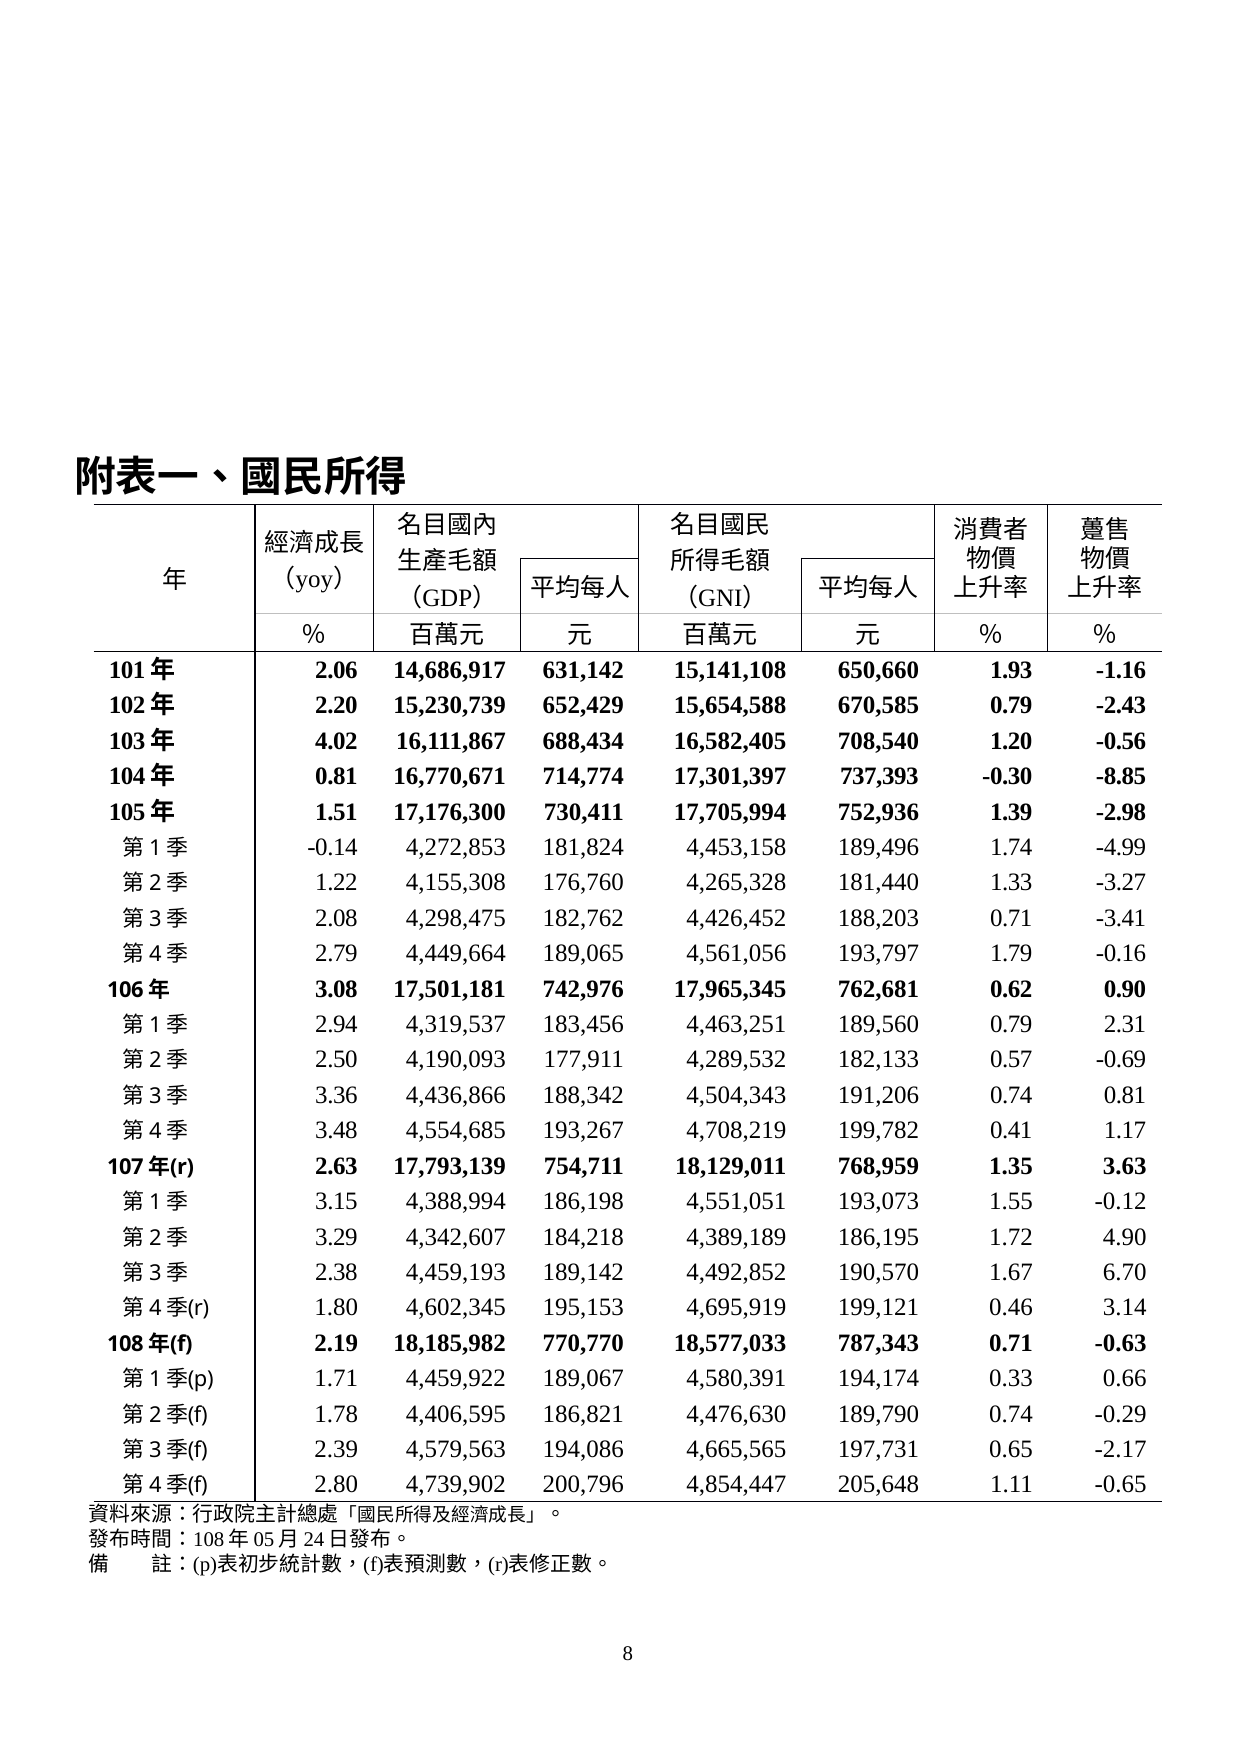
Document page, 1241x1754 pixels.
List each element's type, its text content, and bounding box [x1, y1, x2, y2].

table_cell 4,453,158 [639, 828, 801, 863]
table_cell 14,686,917 [373, 652, 521, 686]
table_cell 17,176,300 [373, 792, 521, 828]
table_cell 1.11 [934, 1465, 1048, 1501]
table_cell 4,695,919 [639, 1288, 801, 1323]
table_cell 2.06 [256, 652, 373, 686]
table_cell 4,476,630 [639, 1394, 801, 1430]
table_cell 第3季 [94, 1076, 254, 1111]
table_cell 16,770,671 [373, 757, 521, 792]
table_cell 平均每人 [521, 559, 638, 613]
table_cell 第2季 [94, 863, 254, 898]
table_cell 18,577,033 [639, 1324, 801, 1359]
table_cell 3.14 [1048, 1288, 1162, 1323]
table_cell 188,203 [801, 899, 934, 934]
table_cell -0.16 [1048, 934, 1162, 969]
table_cell -3.41 [1048, 899, 1162, 934]
table_cell -4.99 [1048, 828, 1162, 863]
table_cell 4,554,685 [373, 1111, 521, 1146]
table_cell 4,463,251 [639, 1005, 801, 1040]
table_cell -1.16 [1048, 652, 1162, 686]
table_cell 177,911 [521, 1040, 639, 1076]
table_cell 第2季 [94, 1217, 254, 1253]
table_cell 4,459,193 [373, 1253, 521, 1288]
table_cell 4,492,852 [639, 1253, 801, 1288]
table_cell 0.41 [934, 1111, 1048, 1146]
table_header 消費者 物價 上升率 [935, 505, 1047, 613]
table_cell -2.98 [1048, 792, 1162, 828]
table_cell 105年 [94, 792, 254, 828]
table_cell 4,436,866 [373, 1076, 521, 1111]
table_cell 1.74 [934, 828, 1048, 863]
table_cell 15,230,739 [373, 686, 521, 721]
table_cell 17,965,345 [639, 969, 801, 1005]
table_cell 4,739,902 [373, 1465, 521, 1501]
table_cell 1.35 [934, 1146, 1048, 1182]
table_cell 第1季(p) [94, 1359, 254, 1394]
table_cell -3.27 [1048, 863, 1162, 898]
table_cell 15,141,108 [639, 652, 801, 686]
table_cell 0.81 [256, 757, 373, 792]
table_cell 181,440 [801, 863, 934, 898]
table_cell 2.19 [256, 1324, 373, 1359]
table_cell 元 [521, 614, 638, 651]
table_cell 2.38 [256, 1253, 373, 1288]
table_cell 4,342,607 [373, 1217, 521, 1253]
table_cell 4.02 [256, 721, 373, 757]
table_cell 4,504,343 [639, 1076, 801, 1111]
table_cell 189,142 [521, 1253, 639, 1288]
table_cell 189,067 [521, 1359, 639, 1394]
table_cell 200,796 [521, 1465, 639, 1501]
table_cell 742,976 [521, 969, 639, 1005]
table_cell 2.31 [1048, 1005, 1162, 1040]
table_cell 0.90 [1048, 969, 1162, 1005]
table_cell 770,770 [521, 1324, 639, 1359]
table_cell 186,821 [521, 1394, 639, 1430]
table_cell 652,429 [521, 686, 639, 721]
table_cell 6.70 [1048, 1253, 1162, 1288]
table_cell 4,389,189 [639, 1217, 801, 1253]
table_cell 107年(r) [94, 1146, 254, 1182]
table_cell 4,854,447 [639, 1465, 801, 1501]
table_cell 193,797 [801, 934, 934, 969]
table_cell 4,579,563 [373, 1430, 521, 1465]
table_cell 4,665,565 [639, 1430, 801, 1465]
table_cell 190,570 [801, 1253, 934, 1288]
table_cell 18,129,011 [639, 1146, 801, 1182]
table_cell 186,198 [521, 1182, 639, 1217]
table_cell 183,456 [521, 1005, 639, 1040]
table_cell 1.22 [256, 863, 373, 898]
table_cell 0.79 [934, 686, 1048, 721]
table_cell 2.39 [256, 1430, 373, 1465]
table_cell 第4季 [94, 934, 254, 969]
table_cell 4,449,664 [373, 934, 521, 969]
table_cell 188,342 [521, 1076, 639, 1111]
table_cell 17,501,181 [373, 969, 521, 1005]
text 附表一、國民所得 [74, 443, 1093, 503]
table_cell 199,121 [801, 1288, 934, 1323]
table_cell 4,265,328 [639, 863, 801, 898]
table_cell 0.46 [934, 1288, 1048, 1323]
table_cell 第3季(f) [94, 1430, 254, 1465]
table_cell 195,153 [521, 1288, 639, 1323]
table_cell -0.65 [1048, 1465, 1162, 1501]
table_header 年 [94, 505, 254, 651]
table_cell 1.39 [934, 792, 1048, 828]
table_cell -0.12 [1048, 1182, 1162, 1217]
table_cell 第4季 [94, 1111, 254, 1146]
table_cell 205,648 [801, 1465, 934, 1501]
table_header 躉售 物價 上升率 [1048, 505, 1162, 613]
table_cell 688,434 [521, 721, 639, 757]
table_cell 第1季 [94, 828, 254, 863]
table_cell 189,790 [801, 1394, 934, 1430]
table_cell -0.14 [256, 828, 373, 863]
table_cell 4,272,853 [373, 828, 521, 863]
table_cell 182,762 [521, 899, 639, 934]
table_cell 18,185,982 [373, 1324, 521, 1359]
table_cell 0.79 [934, 1005, 1048, 1040]
table_cell 4,459,922 [373, 1359, 521, 1394]
table_cell 3.08 [256, 969, 373, 1005]
table_cell 4,580,391 [639, 1359, 801, 1394]
table_cell 106年 [94, 969, 254, 1005]
table_cell 186,195 [801, 1217, 934, 1253]
table_cell 16,111,867 [373, 721, 521, 757]
table_cell 2.20 [256, 686, 373, 721]
table_cell 762,681 [801, 969, 934, 1005]
table_cell 4.90 [1048, 1217, 1162, 1253]
text 資料來源：行政院主計總處「國民所得及經濟成長」。 [88, 1502, 1093, 1527]
table_cell 1.71 [256, 1359, 373, 1394]
table_cell 103年 [94, 721, 254, 757]
table_cell 0.81 [1048, 1076, 1162, 1111]
table_cell ％ [935, 614, 1047, 651]
table_cell 百萬元 [639, 614, 801, 651]
table_cell 1.17 [1048, 1111, 1162, 1146]
table_cell 1.55 [934, 1182, 1048, 1217]
table_cell 181,824 [521, 828, 639, 863]
table_cell 4,708,219 [639, 1111, 801, 1146]
table_cell 第1季 [94, 1005, 254, 1040]
text 發布時間：108年05月24日發布。 [89, 1527, 1093, 1552]
table_cell 189,496 [801, 828, 934, 863]
table_cell 3.63 [1048, 1146, 1162, 1182]
table_cell 0.71 [934, 1324, 1048, 1359]
table_cell 189,065 [521, 934, 639, 969]
table_cell 第3季 [94, 899, 254, 934]
table_cell 3.36 [256, 1076, 373, 1111]
table_cell 194,086 [521, 1430, 639, 1465]
text 備 註：(p)表初步統計數，(f)表預測數，(r)表修正數。 [88, 1552, 1093, 1577]
table_cell 第4季(r) [94, 1288, 254, 1323]
table_cell 1.79 [934, 934, 1048, 969]
table_cell 4,155,308 [373, 863, 521, 898]
table_cell 平均每人 [802, 559, 934, 613]
table_cell 1.33 [934, 863, 1048, 898]
table_cell 4,319,537 [373, 1005, 521, 1040]
table_cell 4,298,475 [373, 899, 521, 934]
table_cell 1.78 [256, 1394, 373, 1430]
table_header 經濟成長 （yoy） [256, 505, 373, 613]
table_cell -0.69 [1048, 1040, 1162, 1076]
table_cell 4,388,994 [373, 1182, 521, 1217]
table_cell 第2季(f) [94, 1394, 254, 1430]
table_cell 650,660 [801, 652, 934, 686]
table_cell 752,936 [801, 792, 934, 828]
table_cell -0.63 [1048, 1324, 1162, 1359]
table_cell 0.66 [1048, 1359, 1162, 1394]
table_cell 193,073 [801, 1182, 934, 1217]
table_cell 15,654,588 [639, 686, 801, 721]
table_cell 754,711 [521, 1146, 639, 1182]
table_cell 3.48 [256, 1111, 373, 1146]
table_cell -2.17 [1048, 1430, 1162, 1465]
table_cell 197,731 [801, 1430, 934, 1465]
table_cell 1.93 [934, 652, 1048, 686]
table_cell 0.65 [934, 1430, 1048, 1465]
table_cell 102年 [94, 686, 254, 721]
table_cell 2.80 [256, 1465, 373, 1501]
table_cell 737,393 [801, 757, 934, 792]
table_cell 1.20 [934, 721, 1048, 757]
table_cell 17,301,397 [639, 757, 801, 792]
table_cell 2.63 [256, 1146, 373, 1182]
table_cell 百萬元 [374, 614, 520, 651]
table_cell 4,426,452 [639, 899, 801, 934]
table_cell 0.74 [934, 1394, 1048, 1430]
table_cell 0.74 [934, 1076, 1048, 1111]
table_cell 0.71 [934, 899, 1048, 934]
table_cell -0.56 [1048, 721, 1162, 757]
table_header [521, 505, 638, 557]
table_cell 第3季 [94, 1253, 254, 1288]
table_cell -2.43 [1048, 686, 1162, 721]
table_cell 631,142 [521, 652, 639, 686]
table_cell 670,585 [801, 686, 934, 721]
table_cell 182,133 [801, 1040, 934, 1076]
table_cell 第4季(f) [94, 1465, 254, 1501]
table_cell 714,774 [521, 757, 639, 792]
table_cell 1.51 [256, 792, 373, 828]
table_cell 194,174 [801, 1359, 934, 1394]
table_cell 4,289,532 [639, 1040, 801, 1076]
table_cell 17,705,994 [639, 792, 801, 828]
table_cell 0.57 [934, 1040, 1048, 1076]
table_header 名目國內 生產毛額 （GDP） [374, 505, 521, 613]
table_cell ％ [256, 614, 373, 651]
table_cell 3.29 [256, 1217, 373, 1253]
table_cell 191,206 [801, 1076, 934, 1111]
table_cell 787,343 [801, 1324, 934, 1359]
table_cell 730,411 [521, 792, 639, 828]
table_cell 16,582,405 [639, 721, 801, 757]
table_cell -0.30 [934, 757, 1048, 792]
table_cell 199,782 [801, 1111, 934, 1146]
table_cell 193,267 [521, 1111, 639, 1146]
table_cell 708,540 [801, 721, 934, 757]
table_cell 104年 [94, 757, 254, 792]
table_cell 0.33 [934, 1359, 1048, 1394]
table_cell 2.94 [256, 1005, 373, 1040]
table_cell 3.15 [256, 1182, 373, 1217]
table_cell 17,793,139 [373, 1146, 521, 1182]
table_cell ％ [1048, 614, 1162, 651]
table_header [801, 505, 934, 557]
table_cell 1.80 [256, 1288, 373, 1323]
table_cell 108年(f) [94, 1324, 254, 1359]
table_cell -8.85 [1048, 757, 1162, 792]
table_cell 4,406,595 [373, 1394, 521, 1430]
table_cell 4,551,051 [639, 1182, 801, 1217]
table_cell 1.67 [934, 1253, 1048, 1288]
table_cell 768,959 [801, 1146, 934, 1182]
table_cell -0.29 [1048, 1394, 1162, 1430]
table_cell 第2季 [94, 1040, 254, 1076]
table_cell 189,560 [801, 1005, 934, 1040]
table_header 名目國民 所得毛額 （GNI） [639, 505, 801, 613]
table_cell 4,561,056 [639, 934, 801, 969]
table_cell 0.62 [934, 969, 1048, 1005]
table_cell 元 [802, 614, 934, 651]
table_cell 2.50 [256, 1040, 373, 1076]
table_cell 101年 [94, 652, 254, 686]
table_cell 184,218 [521, 1217, 639, 1253]
table_cell 第1季 [94, 1182, 254, 1217]
table_cell 176,760 [521, 863, 639, 898]
table_cell 2.79 [256, 934, 373, 969]
table_cell 2.08 [256, 899, 373, 934]
table_cell 1.72 [934, 1217, 1048, 1253]
table_cell 4,190,093 [373, 1040, 521, 1076]
table_cell 4,602,345 [373, 1288, 521, 1323]
